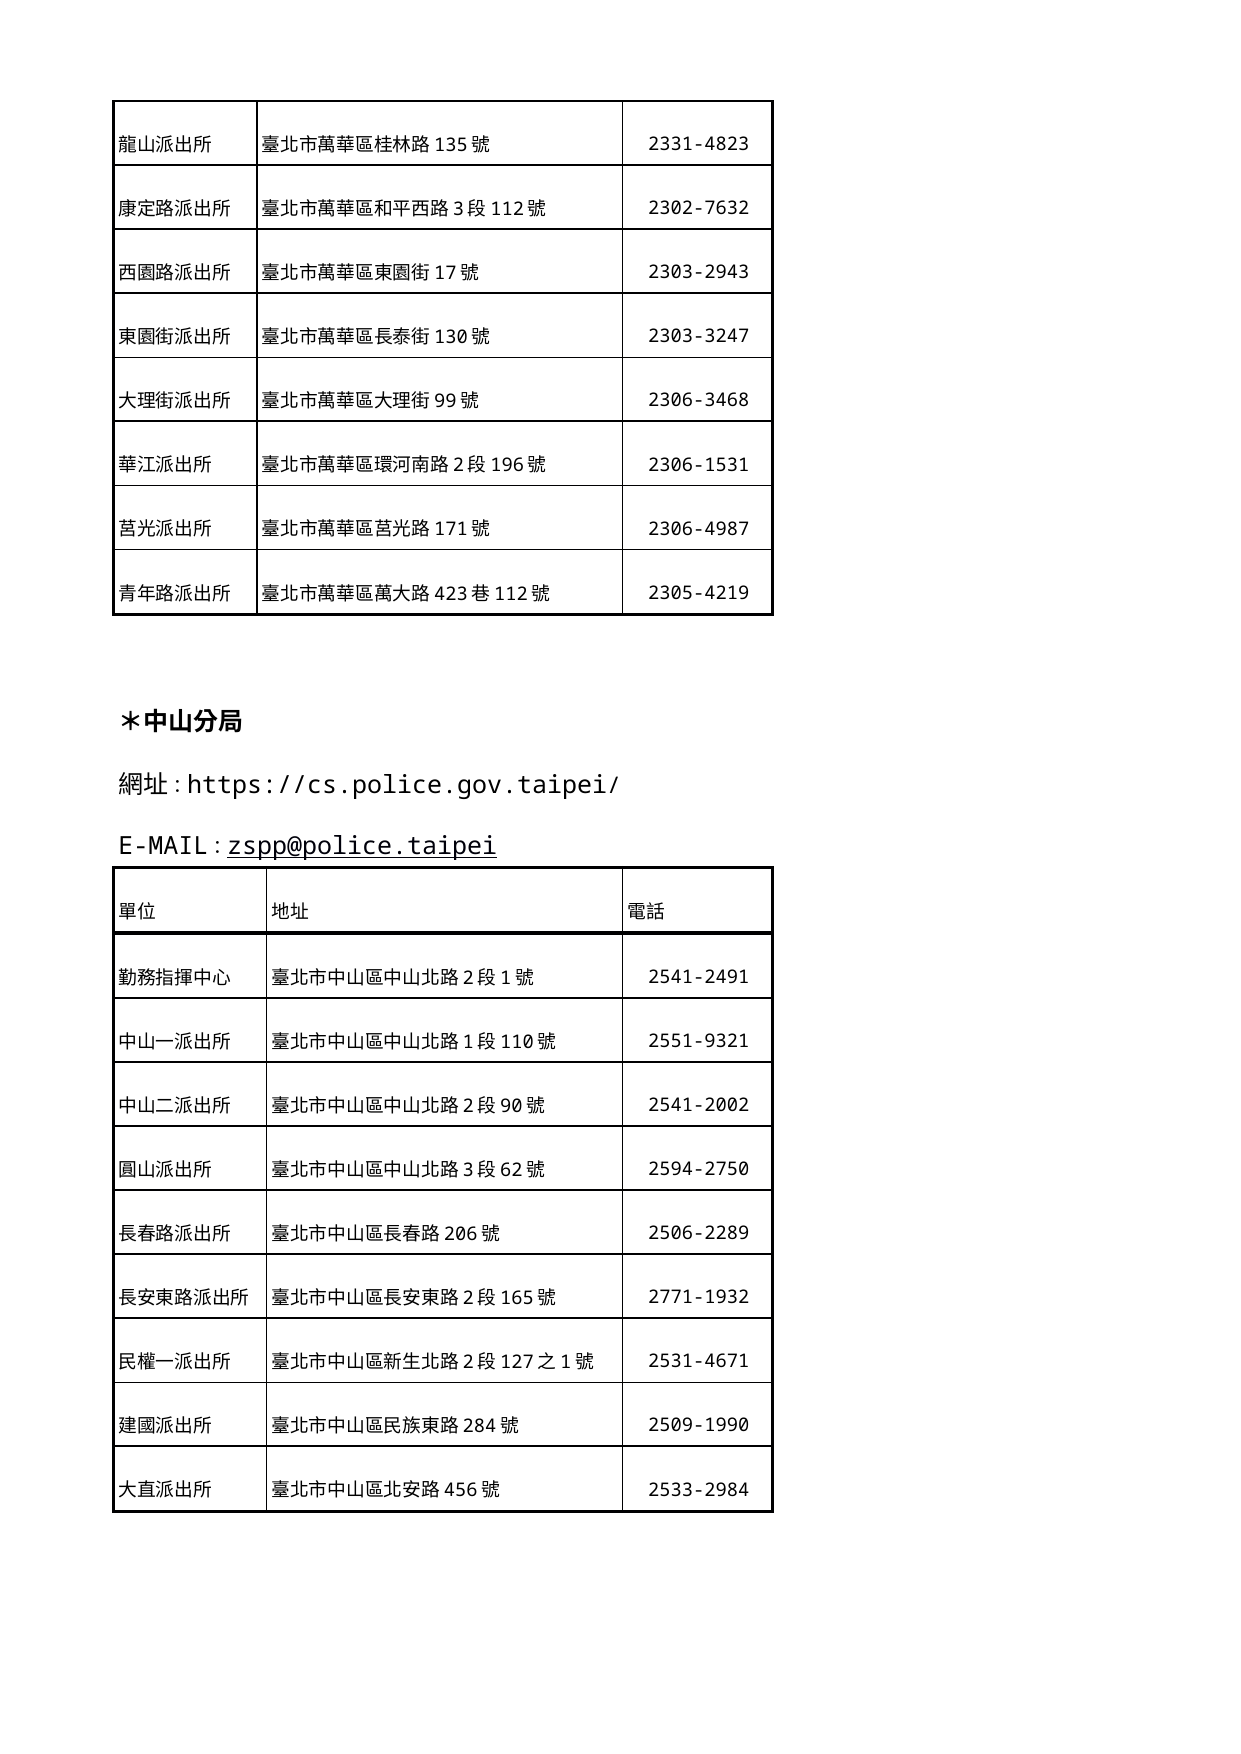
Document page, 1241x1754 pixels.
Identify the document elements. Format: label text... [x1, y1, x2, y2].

text ＊中山分局 [118, 678, 1122, 741]
table_cell 長安東路派出所 [115, 1255, 266, 1317]
table_cell 2306-3468 [623, 358, 771, 420]
table_cell 康定路派出所 [115, 166, 256, 228]
text 網址：https://cs.police.gov.taipei/ [118, 741, 1122, 803]
table_cell 臺北市中山區新生北路2段127之1號 [267, 1319, 622, 1381]
table_cell 2305-4219 [623, 550, 771, 613]
table_cell 臺北市萬華區莒光路171號 [258, 486, 622, 548]
table_cell 臺北市中山區中山北路2段90號 [267, 1063, 622, 1125]
table_cell 臺北市萬華區桂林路135號 [258, 102, 622, 164]
table_cell 2331-4823 [623, 102, 771, 164]
table_cell 長春路派出所 [115, 1191, 266, 1253]
table_cell 臺北市萬華區萬大路423巷112號 [258, 550, 622, 613]
table_cell 2771-1932 [623, 1255, 771, 1317]
table_cell 2533-2984 [623, 1447, 771, 1509]
text E-MAIL：zspp@police.taipei [118, 803, 1122, 866]
table_header 電話 [623, 869, 771, 931]
table_cell 臺北市萬華區環河南路2段196號 [258, 422, 622, 484]
table_cell 青年路派出所 [115, 550, 256, 613]
table_cell 2594-2750 [623, 1127, 771, 1189]
table_cell 華江派出所 [115, 422, 256, 484]
table_cell 2302-7632 [623, 166, 771, 228]
table_cell 西園路派出所 [115, 230, 256, 292]
table_cell 臺北市萬華區和平西路3段112號 [258, 166, 622, 228]
table_cell 2541-2002 [623, 1063, 771, 1125]
table_cell 2531-4671 [623, 1319, 771, 1381]
table_header 地址 [267, 869, 622, 931]
table_cell 建國派出所 [115, 1383, 266, 1445]
table_cell 2303-3247 [623, 294, 771, 356]
table_cell 2506-2289 [623, 1191, 771, 1253]
table_cell 大理街派出所 [115, 358, 256, 420]
table_cell 龍山派出所 [115, 102, 256, 164]
table_cell 圓山派出所 [115, 1127, 266, 1189]
table_cell 民權一派出所 [115, 1319, 266, 1381]
table_cell 2303-2943 [623, 230, 771, 292]
table_cell 臺北市中山區北安路456號 [267, 1447, 622, 1509]
table_cell 勤務指揮中心 [115, 935, 266, 997]
table_cell 2509-1990 [623, 1383, 771, 1445]
table_cell 臺北市萬華區長泰街130號 [258, 294, 622, 356]
table_cell 中山二派出所 [115, 1063, 266, 1125]
table_cell 臺北市萬華區大理街99號 [258, 358, 622, 420]
table_cell 臺北市中山區中山北路1段110號 [267, 999, 622, 1061]
table_cell 大直派出所 [115, 1447, 266, 1509]
table_cell 2551-9321 [623, 999, 771, 1061]
table_cell 臺北市中山區中山北路2段1號 [267, 935, 622, 997]
table_cell 臺北市中山區長春路206號 [267, 1191, 622, 1253]
table_cell 東園街派出所 [115, 294, 256, 356]
table_cell 2541-2491 [623, 935, 771, 997]
table_cell 臺北市萬華區東園街17號 [258, 230, 622, 292]
table_cell 臺北市中山區中山北路3段62號 [267, 1127, 622, 1189]
table_cell 2306-4987 [623, 486, 771, 548]
table_cell 臺北市中山區民族東路284號 [267, 1383, 622, 1445]
table_cell 莒光派出所 [115, 486, 256, 548]
table_cell 臺北市中山區長安東路2段165號 [267, 1255, 622, 1317]
table_cell 中山一派出所 [115, 999, 266, 1061]
table_cell 2306-1531 [623, 422, 771, 484]
table_header 單位 [115, 869, 266, 931]
